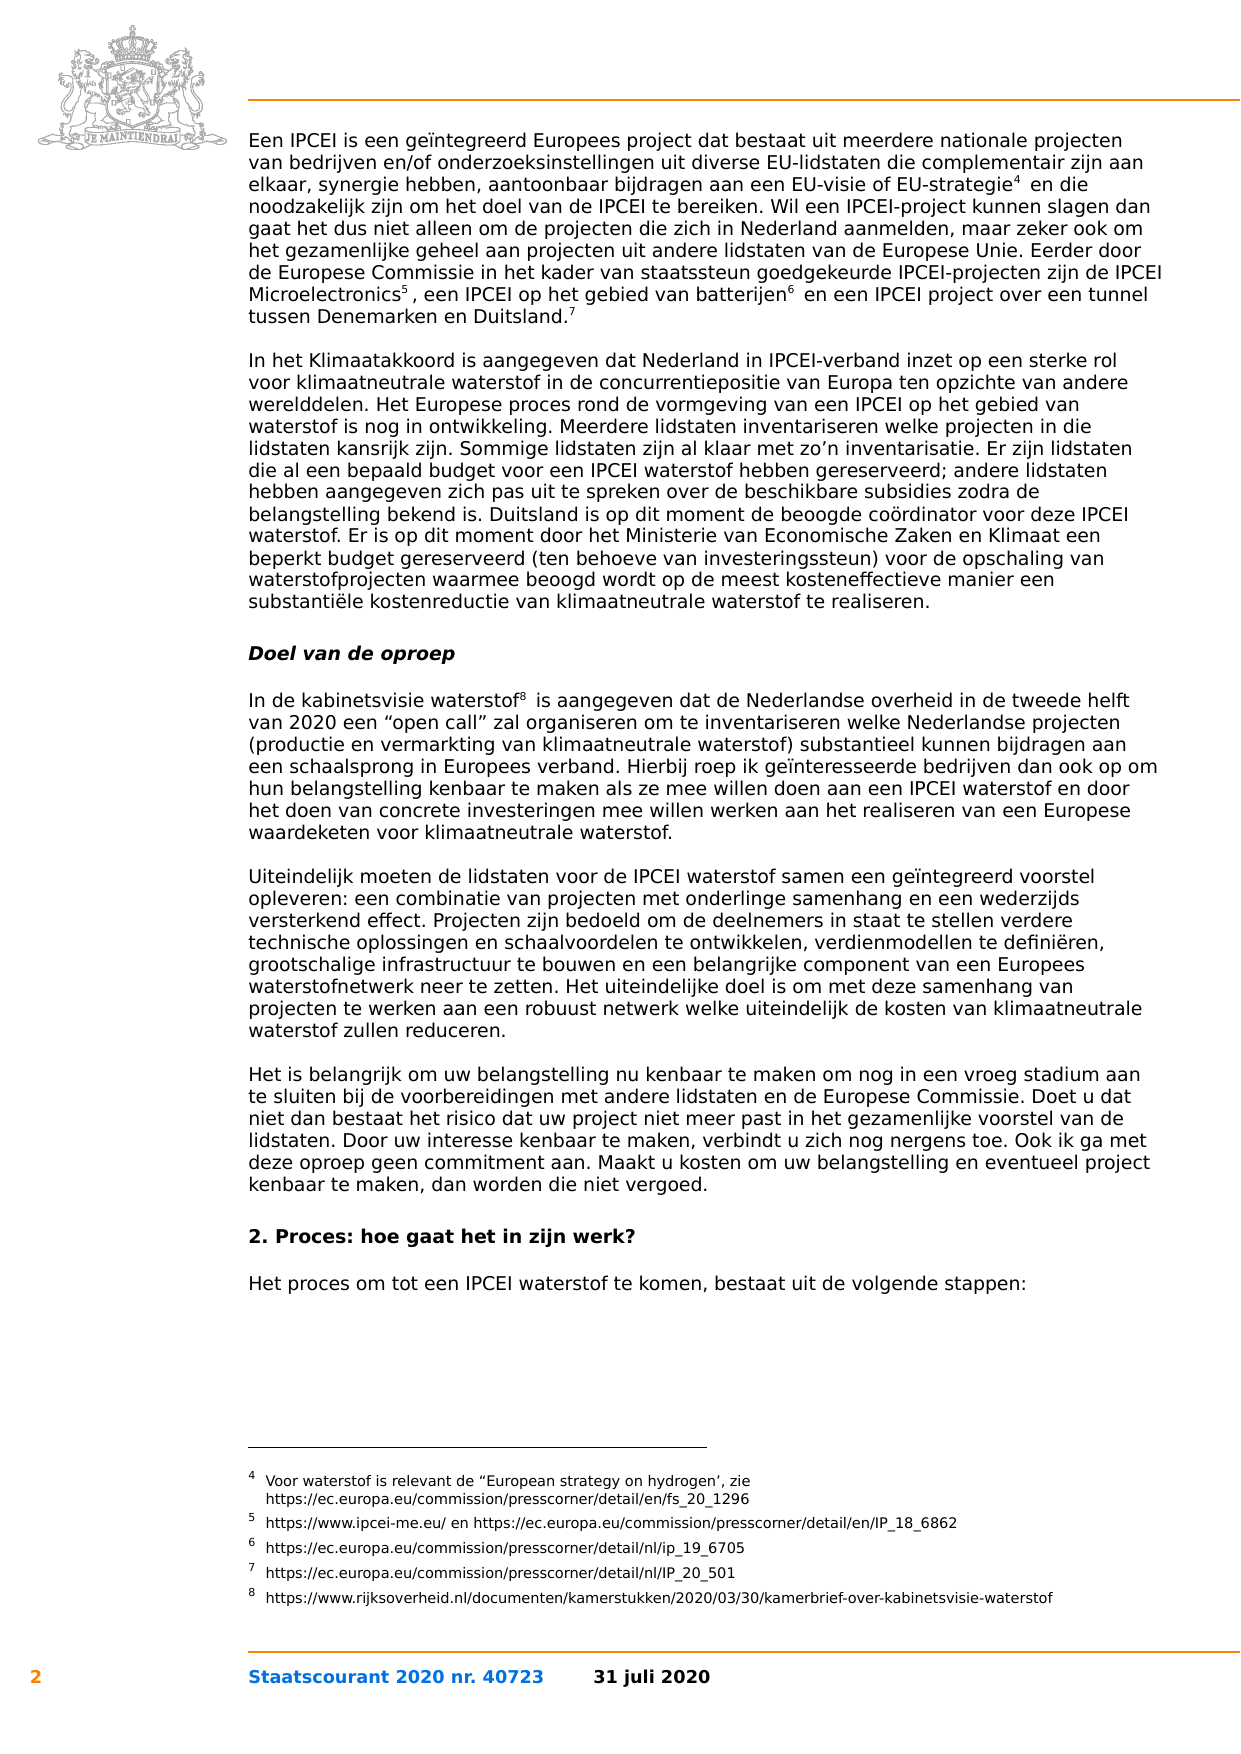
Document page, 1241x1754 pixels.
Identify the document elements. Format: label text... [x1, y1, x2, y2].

subtitle Doel van de oproep [248, 643, 1163, 665]
text https://ec.europa.eu/commission/presscorner/detail/nl/IP_20_501 [248, 1561, 1163, 1583]
text Het is belangrijk om uw belangstelling nu kenbaar te maken om nog in een vroeg stadium aan te sluiten bij de voorbereidingen met andere lidstaten en de Europese Commissie. Doet u dat niet dan bestaat het risico dat uw project niet meer past in het gezamenlijke voorstel van de lidstaten. Door uw interesse kenbaar te maken, verbindt u zich nog nergens toe. Ook ik ga met deze oproep geen commitment aan. Maakt u kosten om uw belangstelling en eventueel project kenbaar te maken, dan worden die niet vergoed. [248, 1064, 1163, 1196]
text In de kabinetsvisie waterstof is aangegeven dat de Nederlandse overheid in de tweede helft van 2020 een “open call” zal organiseren om te inventariseren welke Nederlandse projecten (productie en vermarkting van klimaatneutrale waterstof) substantieel kunnen bijdragen aan een schaalsprong in Europees verband. Hierbij roep ik geïnteresseerde bedrijven dan ook op om hun belangstelling kenbaar te maken als ze mee willen doen aan een IPCEI waterstof en door het doen van concrete investeringen mee willen werken aan het realiseren van een Europese waardeketen voor klimaatneutrale waterstof. [248, 690, 1163, 844]
text Het proces om tot een IPCEI waterstof te komen, bestaat uit de volgende stappen: [248, 1273, 1163, 1294]
picture [38, 25, 227, 150]
text https://www.rijksoverheid.nl/documenten/kamerstukken/2020/03/30/kamerbrief-over-kabinetsvisie-waterstof [248, 1586, 1163, 1608]
text Voor waterstof is relevant de “European strategy on hydrogen’, zie https://ec.europa.eu/commission/presscorner/detail/en/fs_20_1296 [248, 1469, 1163, 1508]
text Een IPCEI is een geïntegreerd Europees project dat bestaat uit meerdere nationale projecten van bedrijven en/of onderzoeksinstellingen uit diverse EU-lidstaten die complementair zijn aan elkaar, synergie hebben, aantoonbaar bijdragen aan een EU-visie of EU-strategie en die noodzakelijk zijn om het doel van de IPCEI te bereiken. Wil een IPCEI-project kunnen slagen dan gaat het dus niet alleen om de projecten die zich in Nederland aanmelden, maar zeker ook om het gezamenlijke geheel aan projecten uit andere lidstaten van de Europese Unie. Eerder door de Europese Commissie in het kader van staatssteun goedgekeurde IPCEI-projecten zijn de IPCEI Microelectronics, een IPCEI op het gebied van batterijen en een IPCEI project over een tunnel tussen Denemarken en Duitsland. [248, 130, 1163, 328]
subtitle 2. Proces: hoe gaat het in zijn werk? [248, 1226, 1163, 1248]
text In het Klimaatakkoord is aangegeven dat Nederland in IPCEI-verband inzet op een sterke rol voor klimaatneutrale waterstof in de concurrentiepositie van Europa ten opzichte van andere werelddelen. Het Europese proces rond de vormgeving van een IPCEI op het gebied van waterstof is nog in ontwikkeling. Meerdere lidstaten inventariseren welke projecten in die lidstaten kansrijk zijn. Sommige lidstaten zijn al klaar met zo’n inventarisatie. Er zijn lidstaten die al een bepaald budget voor een IPCEI waterstof hebben gereserveerd; andere lidstaten hebben aangegeven zich pas uit te spreken over de beschikbare subsidies zodra de belangstelling bekend is. Duitsland is op dit moment de beoogde coördinator voor deze IPCEI waterstof. Er is op dit moment door het Ministerie van Economische Zaken en Klimaat een beperkt budget gereserveerd (ten behoeve van investeringssteun) voor de opschaling van waterstofprojecten waarmee beoogd wordt op de meest kosteneffectieve manier een substantiële kostenreductie van klimaatneutrale waterstof te realiseren. [248, 349, 1163, 613]
text Uiteindelijk moeten de lidstaten voor de IPCEI waterstof samen een geïntegreerd voorstel opleveren: een combinatie van projecten met onderlinge samenhang en een wederzijds versterkend effect. Projecten zijn bedoeld om de deelnemers in staat te stellen verdere technische oplossingen en schaalvoordelen te ontwikkelen, verdienmodellen te definiëren, grootschalige infrastructuur te bouwen en een belangrijke component van een Europees waterstofnetwerk neer te zetten. Het uiteindelijke doel is om met deze samenhang van projecten te werken aan een robuust netwerk welke uiteindelijk de kosten van klimaatneutrale waterstof zullen reduceren. [248, 866, 1163, 1042]
text https://www.ipcei-me.eu/ en https://ec.europa.eu/commission/presscorner/detail/en/IP_18_6862 [248, 1511, 1163, 1533]
text https://ec.europa.eu/commission/presscorner/detail/nl/ip_19_6705 [248, 1536, 1163, 1558]
